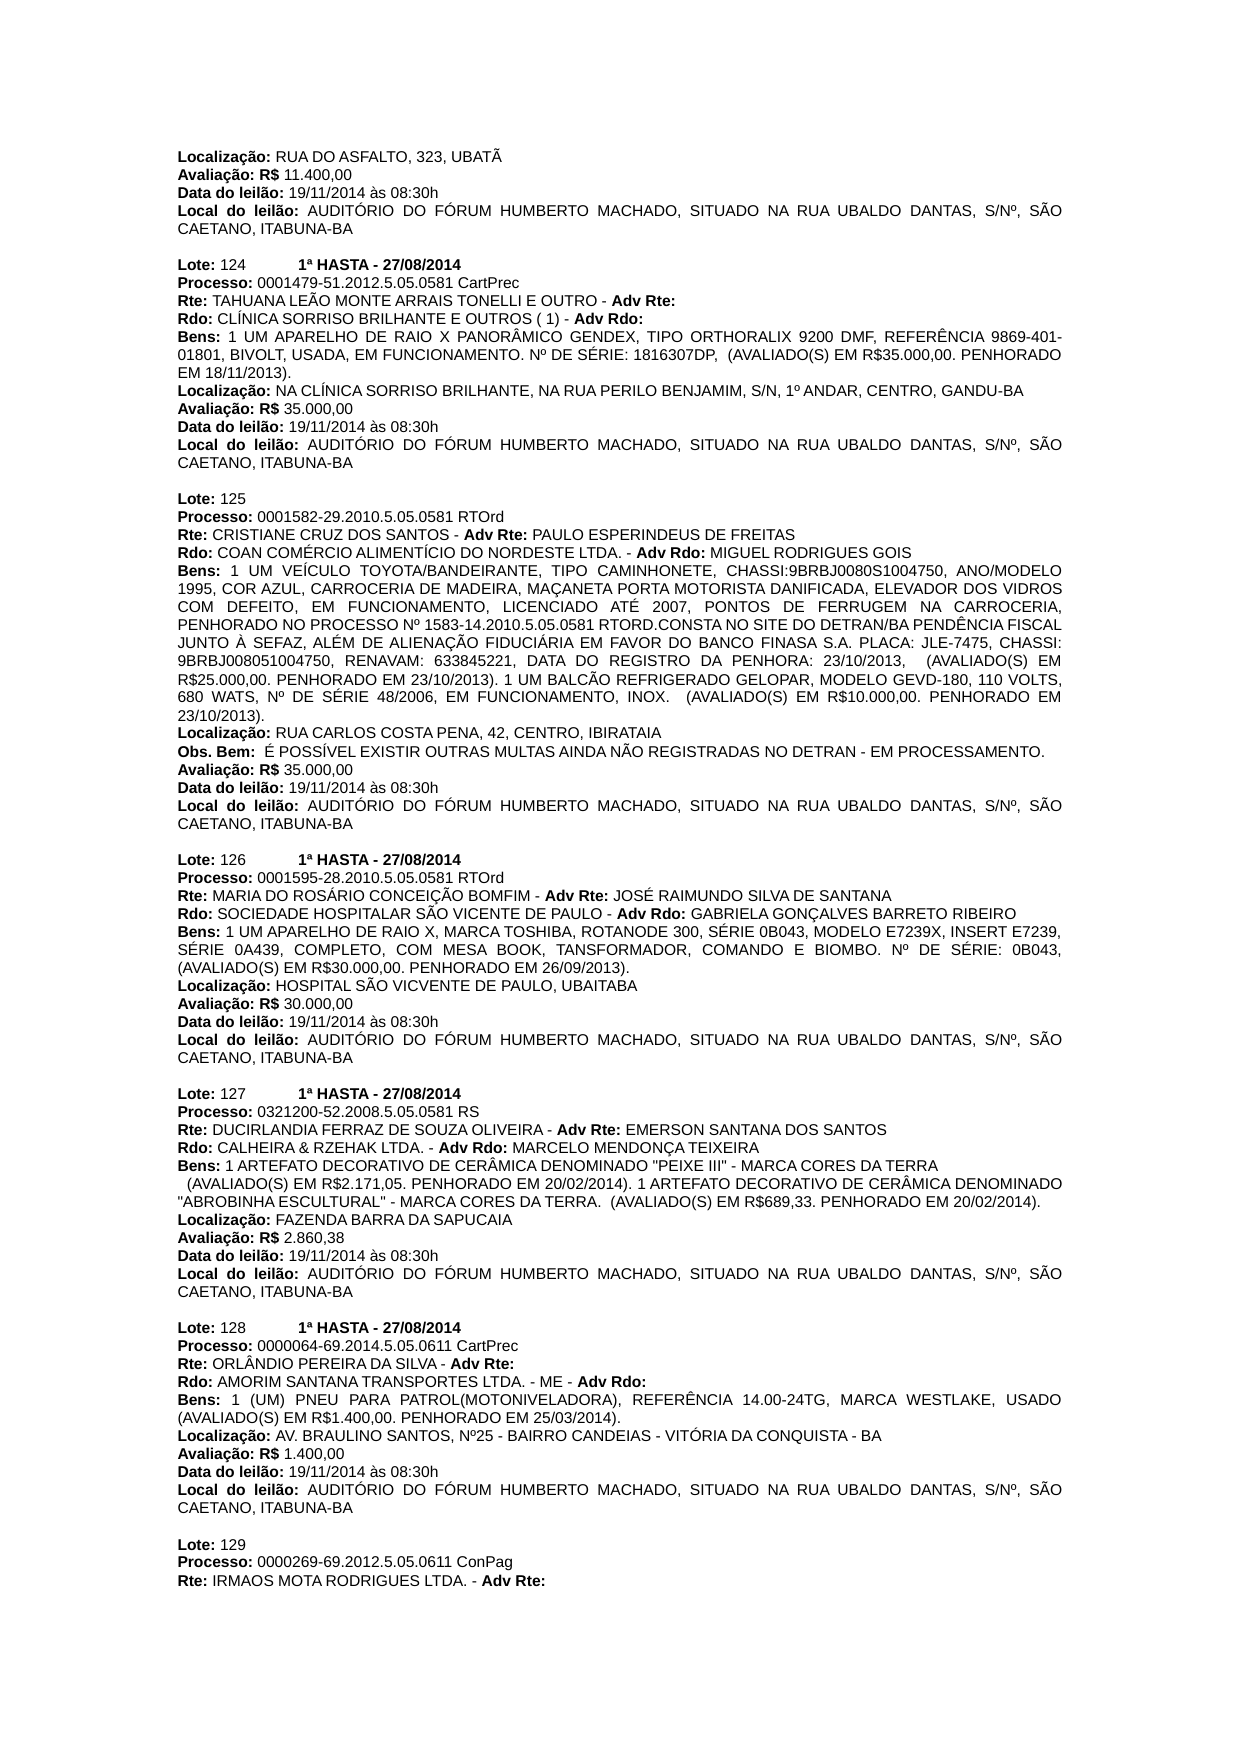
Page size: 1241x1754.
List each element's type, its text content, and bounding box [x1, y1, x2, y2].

text Rdo: CLÍNICA SORRISO BRILHANTE E OUTROS ( 1) - Adv Rdo: [177, 310, 1063, 328]
text Data do leilão: 19/11/2014 às 08:30h [177, 418, 1063, 436]
text Avaliação: R$ 2.860,38 [177, 1229, 1063, 1247]
text Localização: FAZENDA BARRA DA SAPUCAIA [177, 1211, 1063, 1229]
text Lote: 125 [177, 490, 1063, 508]
text Bens: 1 UM VEÍCULO TOYOTA/BANDEIRANTE, TIPO CAMINHONETE, CHASSI:9BRBJ0080S1004750, ANO/MODELO 1995, COR AZUL, CARROCERIA DE MADEIRA, MAÇANETA PORTA MOTORISTA DANIFICADA, ELEVADOR DOS VIDROS COM DEFEITO, EM FUNCIONAMENTO, LICENCIADO ATÉ 2007, PONTOS DE FERRUGEM NA CARROCERIA, PENHORADO NO PROCESSO Nº 1583-14.2010.5.05.0581 RTORD.CONSTA NO SITE DO DETRAN/BA PENDÊNCIA FISCAL JUNTO À SEFAZ, ALÉM DE ALIENAÇÃO FIDUCIÁRIA EM FAVOR DO BANCO FINASA S.A. PLACA: JLE-7475, CHASSI: 9BRBJ008051004750, RENAVAM: 633845221, DATA DO REGISTRO DA PENHORA: 23/10/2013, (AVALIADO(S) EM R$25.000,00. PENHORADO EM 23/10/2013). 1 UM BALCÃO REFRIGERADO GELOPAR, MODELO GEVD-180, 110 VOLTS, 680 WATS, Nº DE SÉRIE 48/2006, EM FUNCIONAMENTO, INOX. (AVALIADO(S) EM R$10.000,00. PENHORADO EM 23/10/2013). [177, 562, 1063, 724]
text Rdo: AMORIM SANTANA TRANSPORTES LTDA. - ME - Adv Rdo: [177, 1373, 1063, 1391]
text (AVALIADO(S) EM R$2.171,05. PENHORADO EM 20/02/2014). 1 ARTEFATO DECORATIVO DE CERÂMICA DENOMINADO "ABROBINHA ESCULTURAL" - MARCA CORES DA TERRA. (AVALIADO(S) EM R$689,33. PENHORADO EM 20/02/2014). [177, 1175, 1063, 1211]
text Avaliação: R$ 30.000,00 [177, 994, 1063, 1013]
text Avaliação: R$ 1.400,00 [177, 1445, 1063, 1463]
text Data do leilão: 19/11/2014 às 08:30h [177, 1013, 1063, 1031]
text Localização: AV. BRAULINO SANTOS, Nº25 - BAIRRO CANDEIAS - VITÓRIA DA CONQUISTA - BA [177, 1427, 1063, 1445]
text Lote: 124 1ª HASTA - 27/08/2014 [177, 256, 1063, 274]
text Localização: HOSPITAL SÃO VICVENTE DE PAULO, UBAITABA [177, 977, 1063, 994]
text Avaliação: R$ 11.400,00 [177, 166, 1063, 184]
text Local do leilão: AUDITÓRIO DO FÓRUM HUMBERTO MACHADO, SITUADO NA RUA UBALDO DANTAS, S/Nº, SÃO CAETANO, ITABUNA-BA [177, 436, 1063, 472]
text Localização: RUA DO ASFALTO, 323, UBATÃ [177, 148, 1063, 166]
text Rte: ORLÂNDIO PEREIRA DA SILVA - Adv Rte: [177, 1355, 1063, 1373]
text Localização: NA CLÍNICA SORRISO BRILHANTE, NA RUA PERILO BENJAMIM, S/N, 1º ANDAR, CENTRO, GANDU-BA [177, 382, 1063, 400]
text Rte: IRMAOS MOTA RODRIGUES LTDA. - Adv Rte: [177, 1571, 1063, 1589]
text Rte: DUCIRLANDIA FERRAZ DE SOUZA OLIVEIRA - Adv Rte: EMERSON SANTANA DOS SANTOS [177, 1121, 1063, 1139]
text Data do leilão: 19/11/2014 às 08:30h [177, 778, 1063, 796]
text Local do leilão: AUDITÓRIO DO FÓRUM HUMBERTO MACHADO, SITUADO NA RUA UBALDO DANTAS, S/Nº, SÃO CAETANO, ITABUNA-BA [177, 1031, 1063, 1067]
text Rte: TAHUANA LEÃO MONTE ARRAIS TONELLI E OUTRO - Adv Rte: [177, 292, 1063, 310]
text Bens: 1 UM APARELHO DE RAIO X PANORÂMICO GENDEX, TIPO ORTHORALIX 9200 DMF, REFERÊNCIA 9869-401-01801, BIVOLT, USADA, EM FUNCIONAMENTO. Nº DE SÉRIE: 1816307DP, (AVALIADO(S) EM R$35.000,00. PENHORADO EM 18/11/2013). [177, 328, 1063, 382]
text Processo: 0001595-28.2010.5.05.0581 RTOrd [177, 868, 1063, 886]
text Data do leilão: 19/11/2014 às 08:30h [177, 184, 1063, 202]
text Localização: RUA CARLOS COSTA PENA, 42, CENTRO, IBIRATAIA [177, 724, 1063, 742]
text Bens: 1 (UM) PNEU PARA PATROL(MOTONIVELADORA), REFERÊNCIA 14.00-24TG, MARCA WESTLAKE, USADO (AVALIADO(S) EM R$1.400,00. PENHORADO EM 25/03/2014). [177, 1391, 1063, 1427]
text Rdo: CALHEIRA & RZEHAK LTDA. - Adv Rdo: MARCELO MENDONÇA TEIXEIRA [177, 1139, 1063, 1157]
text Avaliação: R$ 35.000,00 [177, 760, 1063, 778]
text Local do leilão: AUDITÓRIO DO FÓRUM HUMBERTO MACHADO, SITUADO NA RUA UBALDO DANTAS, S/Nº, SÃO CAETANO, ITABUNA-BA [177, 1265, 1063, 1301]
text Rte: CRISTIANE CRUZ DOS SANTOS - Adv Rte: PAULO ESPERINDEUS DE FREITAS [177, 526, 1063, 544]
text Rte: MARIA DO ROSÁRIO CONCEIÇÃO BOMFIM - Adv Rte: JOSÉ RAIMUNDO SILVA DE SANTANA [177, 886, 1063, 904]
text Local do leilão: AUDITÓRIO DO FÓRUM HUMBERTO MACHADO, SITUADO NA RUA UBALDO DANTAS, S/Nº, SÃO CAETANO, ITABUNA-BA [177, 1481, 1063, 1517]
text Obs. Bem: É POSSÍVEL EXISTIR OUTRAS MULTAS AINDA NÃO REGISTRADAS NO DETRAN - EM PROCESSAMENTO. [177, 742, 1063, 760]
text Rdo: COAN COMÉRCIO ALIMENTÍCIO DO NORDESTE LTDA. - Adv Rdo: MIGUEL RODRIGUES GOIS [177, 544, 1063, 562]
text Processo: 0001479-51.2012.5.05.0581 CartPrec [177, 274, 1063, 292]
text Avaliação: R$ 35.000,00 [177, 400, 1063, 418]
text Lote: 127 1ª HASTA - 27/08/2014 [177, 1085, 1063, 1103]
text Lote: 129 [177, 1535, 1063, 1553]
text Local do leilão: AUDITÓRIO DO FÓRUM HUMBERTO MACHADO, SITUADO NA RUA UBALDO DANTAS, S/Nº, SÃO CAETANO, ITABUNA-BA [177, 796, 1063, 832]
text Processo: 0000064-69.2014.5.05.0611 CartPrec [177, 1337, 1063, 1355]
text Data do leilão: 19/11/2014 às 08:30h [177, 1247, 1063, 1265]
text Bens: 1 UM APARELHO DE RAIO X, MARCA TOSHIBA, ROTANODE 300, SÉRIE 0B043, MODELO E7239X, INSERT E7239, SÉRIE 0A439, COMPLETO, COM MESA BOOK, TANSFORMADOR, COMANDO E BIOMBO. Nº DE SÉRIE: 0B043, (AVALIADO(S) EM R$30.000,00. PENHORADO EM 26/09/2013). [177, 922, 1063, 977]
text Processo: 0000269-69.2012.5.05.0611 ConPag [177, 1553, 1063, 1571]
text Processo: 0321200-52.2008.5.05.0581 RS [177, 1103, 1063, 1121]
text Lote: 126 1ª HASTA - 27/08/2014 [177, 850, 1063, 868]
text Local do leilão: AUDITÓRIO DO FÓRUM HUMBERTO MACHADO, SITUADO NA RUA UBALDO DANTAS, S/Nº, SÃO CAETANO, ITABUNA-BA [177, 202, 1063, 238]
text Data do leilão: 19/11/2014 às 08:30h [177, 1463, 1063, 1481]
text Rdo: SOCIEDADE HOSPITALAR SÃO VICENTE DE PAULO - Adv Rdo: GABRIELA GONÇALVES BARRETO RIBEIRO [177, 904, 1063, 922]
text Lote: 128 1ª HASTA - 27/08/2014 [177, 1319, 1063, 1337]
text Processo: 0001582-29.2010.5.05.0581 RTOrd [177, 508, 1063, 526]
text Bens: 1 ARTEFATO DECORATIVO DE CERÂMICA DENOMINADO "PEIXE III" - MARCA CORES DA TERRA [177, 1157, 1063, 1175]
